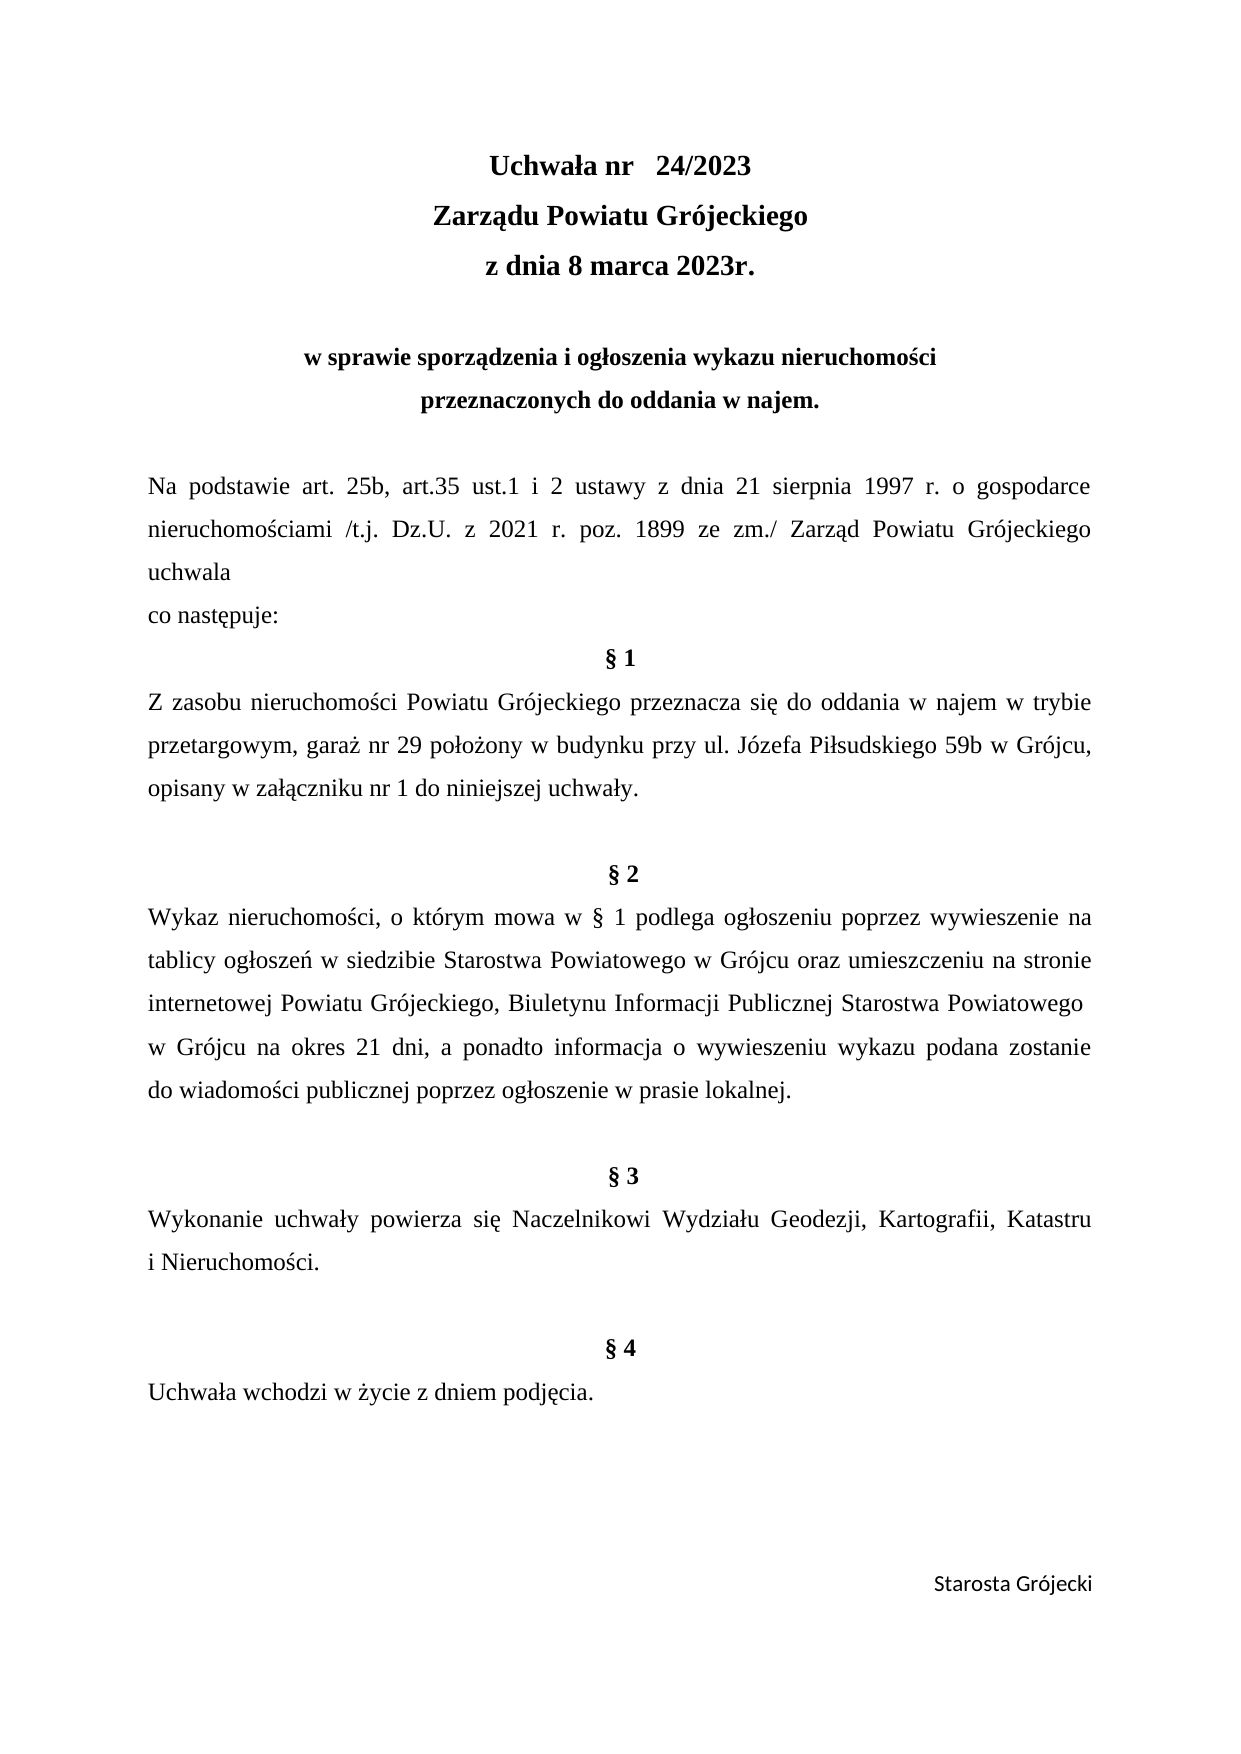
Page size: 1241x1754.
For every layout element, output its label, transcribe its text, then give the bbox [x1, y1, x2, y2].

text Starosta Grójecki [148, 1569, 1093, 1598]
text przeznaczonych do oddania w najem. [148, 385, 1093, 413]
text Uchwała wchodzi w życie z dniem podjęcia. [148, 1377, 1093, 1405]
text § 4 [148, 1333, 1093, 1362]
subtitle Uchwała nr 24/2023 Zarządu Powiatu Grójeckiego z dnia 8 marca 2023r. [148, 148, 1093, 282]
text Z zasobu nieruchomości Powiatu Grójeckiego przeznacza się do oddania w najem w trybie przetargowym, garaż nr 29 położony w budynku przy ul. Józefa Piłsudskiego 59b w Grójcu, opisany w załączniku nr 1 do niniejszej uchwały. [148, 687, 1093, 802]
text w sprawie sporządzenia i ogłoszenia wykazu nieruchomości [148, 298, 1093, 370]
text § 2 [148, 859, 1093, 888]
text § 3 [148, 1161, 1093, 1190]
text § 1 [148, 643, 1093, 672]
text Wykaz nieruchomości, o którym mowa w § 1 podlega ogłoszeniu poprzez wywieszenie na tablicy ogłoszeń w siedzibie Starostwa Powiatowego w Grójcu oraz umieszczeniu na stronie internetowej Powiatu Grójeckiego, Biuletynu Informacji Publicznej Starostwa Powiatowego w Grójcu na okres 21 dni, a ponadto informacja o wywieszeniu wykazu podana zostanie do wiadomości publicznej poprzez ogłoszenie w prasie lokalnej. [148, 902, 1093, 1103]
text Wykonanie uchwały powierza się Naczelnikowi Wydziału Geodezji, Kartografii, Katastru i Nieruchomości. [148, 1204, 1093, 1276]
text Na podstawie art. 25b, art.35 ust.1 i 2 ustawy z dnia 21 sierpnia 1997 r. o gospodarce nieruchomościami /t.j. Dz.U. z 2021 r. poz. 1899 ze zm./ Zarząd Powiatu Grójeckiego uchwala co następuje: [148, 471, 1093, 629]
